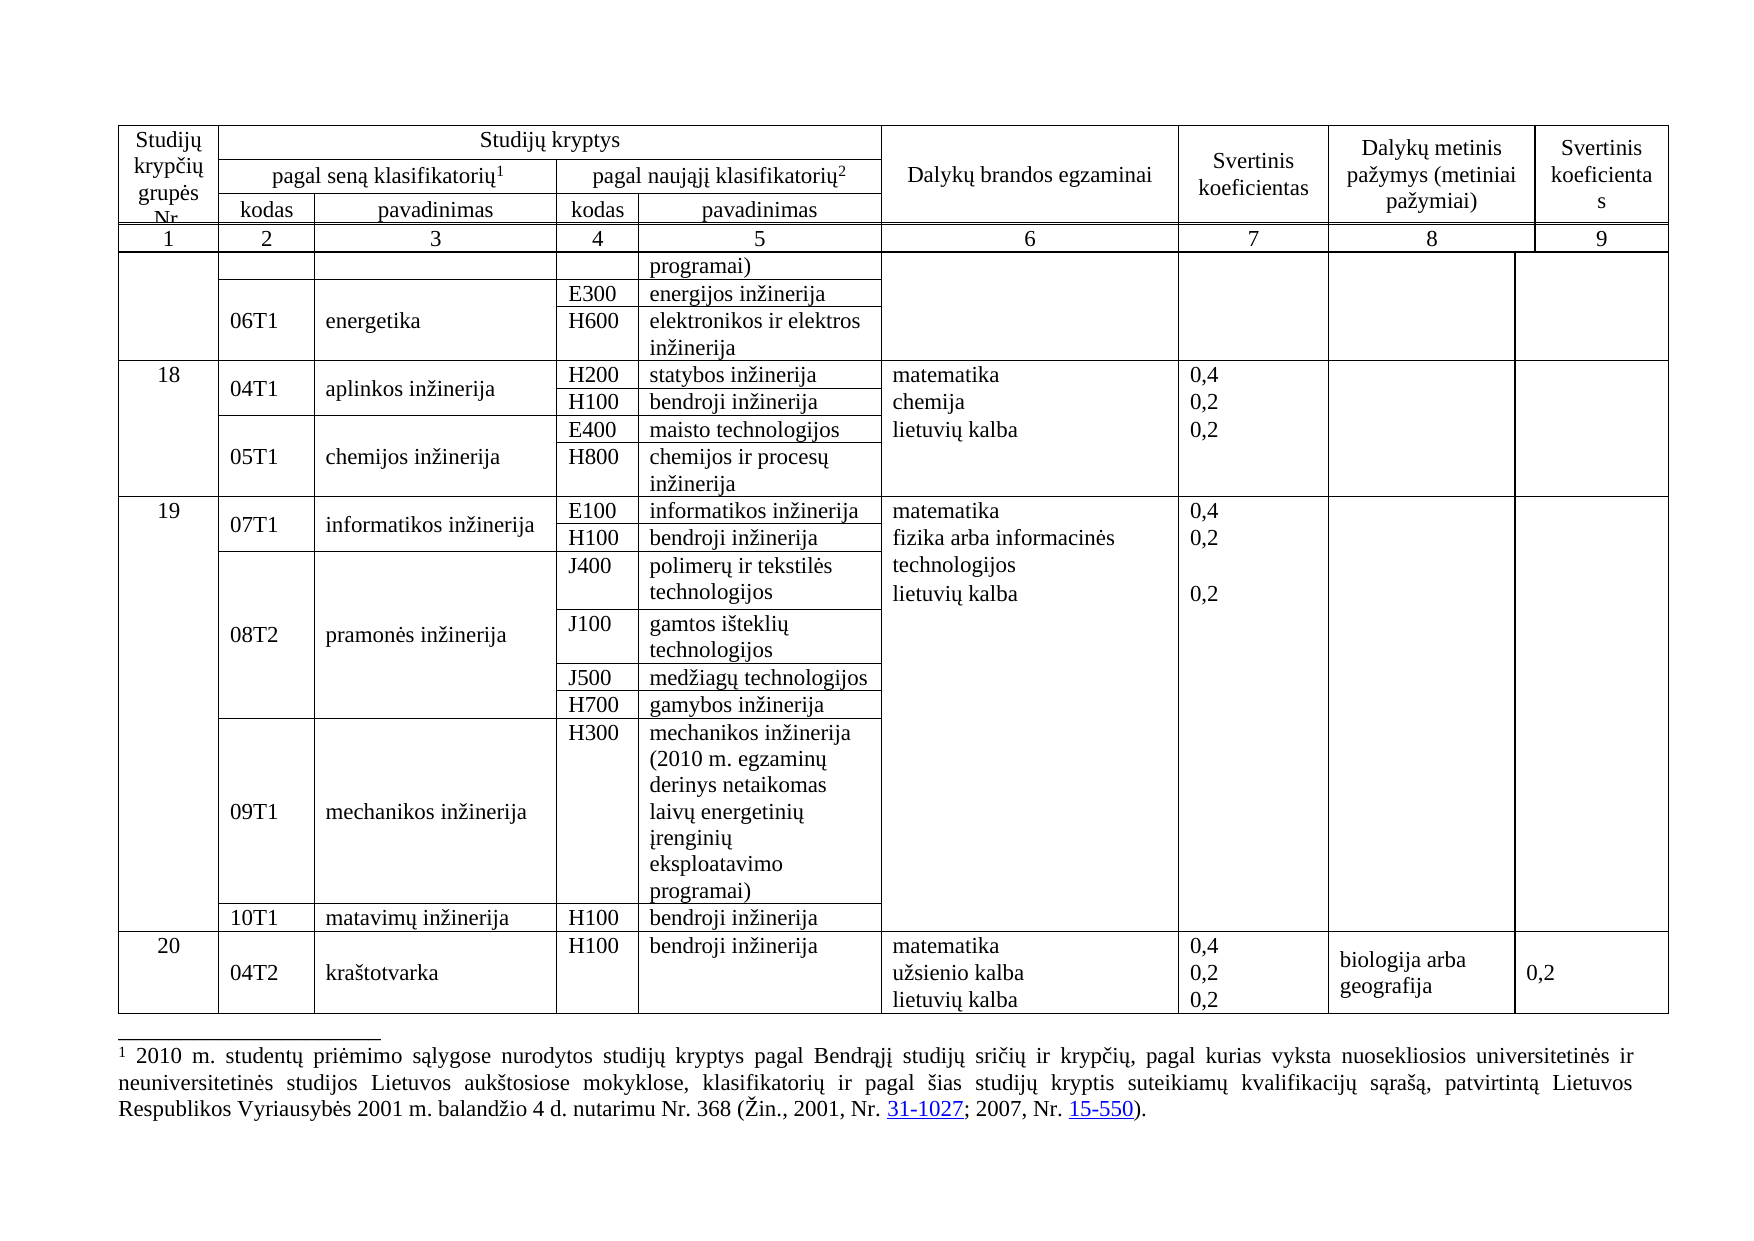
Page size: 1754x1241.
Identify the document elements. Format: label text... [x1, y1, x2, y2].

table_cell [1329, 361, 1514, 496]
table_cell 8 [1329, 225, 1534, 251]
table_cell H100 [557, 932, 638, 1013]
table_cell H800 [557, 443, 638, 496]
table_cell 0,2 [1179, 415, 1328, 496]
table_cell mechanikos inžinerija (2010 m. egzaminų derinys netaikomas laivų energetinių įrenginių eksploatavimo programai) [639, 719, 881, 903]
table_cell gamybos inžinerija [639, 691, 881, 718]
table_cell informatikos inžinerija [315, 497, 556, 551]
table_cell 0,4 [1179, 932, 1328, 958]
table_cell H100 [557, 904, 638, 931]
table_cell informatikos inžinerija [639, 497, 881, 523]
table_cell pavadinimas [315, 194, 556, 222]
table_cell medžiagų technologijos [639, 664, 881, 690]
table_cell energetika [315, 280, 556, 360]
table_cell 0,4 [1179, 361, 1328, 387]
table_cell 7 [1179, 225, 1328, 251]
table_cell 06T1 [219, 280, 314, 360]
table_cell H300 [557, 719, 638, 903]
table_cell 0,2 [1179, 388, 1328, 415]
table_cell 10T1 [219, 904, 314, 931]
table_cell chemijos ir procesų inžinerija [639, 443, 881, 496]
table_cell gamtos išteklių technologijos [639, 610, 881, 663]
table_cell 9 [1536, 225, 1668, 251]
table_cell H700 [557, 691, 638, 718]
table_cell fizika arba informacinės technologijos [882, 523, 1178, 579]
table_cell J400 [557, 552, 638, 609]
table_cell energijos inžinerija [639, 280, 881, 306]
table_cell E400 [557, 416, 638, 442]
table_cell 20 [119, 932, 218, 1013]
table_cell 05T1 [219, 416, 314, 496]
table_cell bendroji inžinerija [639, 932, 881, 1013]
table_cell H600 [557, 307, 638, 360]
table_header Svertinis koeficientas [1179, 126, 1328, 222]
table_cell [315, 253, 556, 279]
table_cell 0,2 [1179, 523, 1328, 579]
table_cell 18 [119, 361, 218, 496]
table_cell maisto technologijos [639, 416, 881, 442]
table_cell pagal naująjį klasifikatorių2 [557, 160, 881, 192]
table_cell statybos inžinerija [639, 361, 881, 387]
table_cell [219, 253, 314, 279]
table_cell [1329, 497, 1514, 931]
table_cell bendroji inžinerija [639, 524, 881, 551]
table_cell 08T2 [219, 552, 314, 718]
table_cell [119, 253, 218, 360]
table_cell 0,2 [1179, 985, 1328, 1013]
table_cell 07T1 [219, 497, 314, 551]
table_cell 5 [639, 225, 881, 251]
table_cell E300 [557, 280, 638, 306]
table_cell pramonės inžinerija [315, 552, 556, 718]
table_cell pavadinimas [639, 194, 881, 222]
table_cell lietuvių kalba [882, 580, 1178, 931]
table_cell 0,2 [1179, 580, 1328, 931]
table_cell kraštotvarka [315, 932, 556, 1013]
table_cell 04T2 [219, 932, 314, 1013]
table_cell užsienio kalba [882, 958, 1178, 985]
table_cell [557, 253, 638, 279]
table_header Dalykų metinis pažymys (metiniai pažymiai) [1329, 126, 1534, 222]
table_cell mechanikos inžinerija [315, 719, 556, 903]
table_header Dalykų brandos egzaminai [882, 126, 1178, 222]
table_cell matematika [882, 932, 1178, 958]
table_cell [1516, 253, 1668, 360]
table_cell 19 [119, 497, 218, 931]
table_cell 4 [557, 225, 638, 251]
table_cell 0,2 [1179, 958, 1328, 985]
table_cell lietuvių kalba [882, 985, 1178, 1013]
table_cell 2 [219, 225, 314, 251]
table_cell matematika [882, 497, 1178, 523]
table_cell chemijos inžinerija [315, 416, 556, 496]
table_cell [1516, 361, 1668, 496]
text 1 2010 m. studentų priėmimo sąlygose nurodytos studijų kryptys pagal Bendrąjį studijų sričių ir krypčių, pagal kurias vyksta nuosekliosios universitetinės ir neuniversitetinės studijos Lietuvos aukštosiose mokyklose, klasifikatorių ir pagal šias studijų kryptis suteikiamų kvalifikacijų sąrašą, patvirtintą Lietuvos Respublikos Vyriausybės 2001 m. balandžio 4 d. nutarimu Nr. 368 (Žin., 2001, Nr. 31-1027; 2007, Nr. 15-550). [118, 1043, 1636, 1122]
table_cell 04T1 [219, 361, 314, 415]
table_cell 3 [315, 225, 556, 251]
table_cell polimerų ir tekstilės technologijos [639, 552, 881, 609]
table_cell J100 [557, 610, 638, 663]
table_cell lietuvių kalba [882, 415, 1178, 496]
table_cell 0,4 [1179, 497, 1328, 523]
table_header Studijų krypčių grupės Nr. [119, 126, 218, 222]
table_cell elektronikos ir elektros inžinerija [639, 307, 881, 360]
table_cell H200 [557, 361, 638, 387]
table_cell H100 [557, 389, 638, 415]
table_cell H100 [557, 524, 638, 551]
table_cell aplinkos inžinerija [315, 361, 556, 415]
table_cell [1329, 253, 1514, 360]
table_cell J500 [557, 664, 638, 690]
table_cell programai) [639, 253, 881, 279]
table_cell [1516, 497, 1668, 931]
table_cell chemija [882, 388, 1178, 415]
table_cell kodas [557, 194, 638, 222]
table_cell matavimų inžinerija [315, 904, 556, 931]
table_cell kodas [219, 194, 314, 222]
table_cell pagal seną klasifikatorių1 [219, 160, 556, 192]
table_cell 0,2 [1516, 932, 1668, 1013]
table_cell 1 [119, 225, 218, 251]
table_cell E100 [557, 497, 638, 523]
table_cell biologija arba geografija [1329, 932, 1514, 1013]
table_cell [882, 253, 1178, 360]
table_cell bendroji inžinerija [639, 389, 881, 415]
table_cell bendroji inžinerija [639, 904, 881, 931]
text _____________________ [118, 1014, 1636, 1043]
table_cell 09T1 [219, 719, 314, 903]
table_cell [1179, 253, 1328, 360]
table_header Studijų kryptys [219, 126, 881, 159]
table_cell matematika [882, 361, 1178, 387]
table_cell 6 [882, 225, 1178, 251]
table_header Svertinis koeficientas [1536, 126, 1668, 222]
